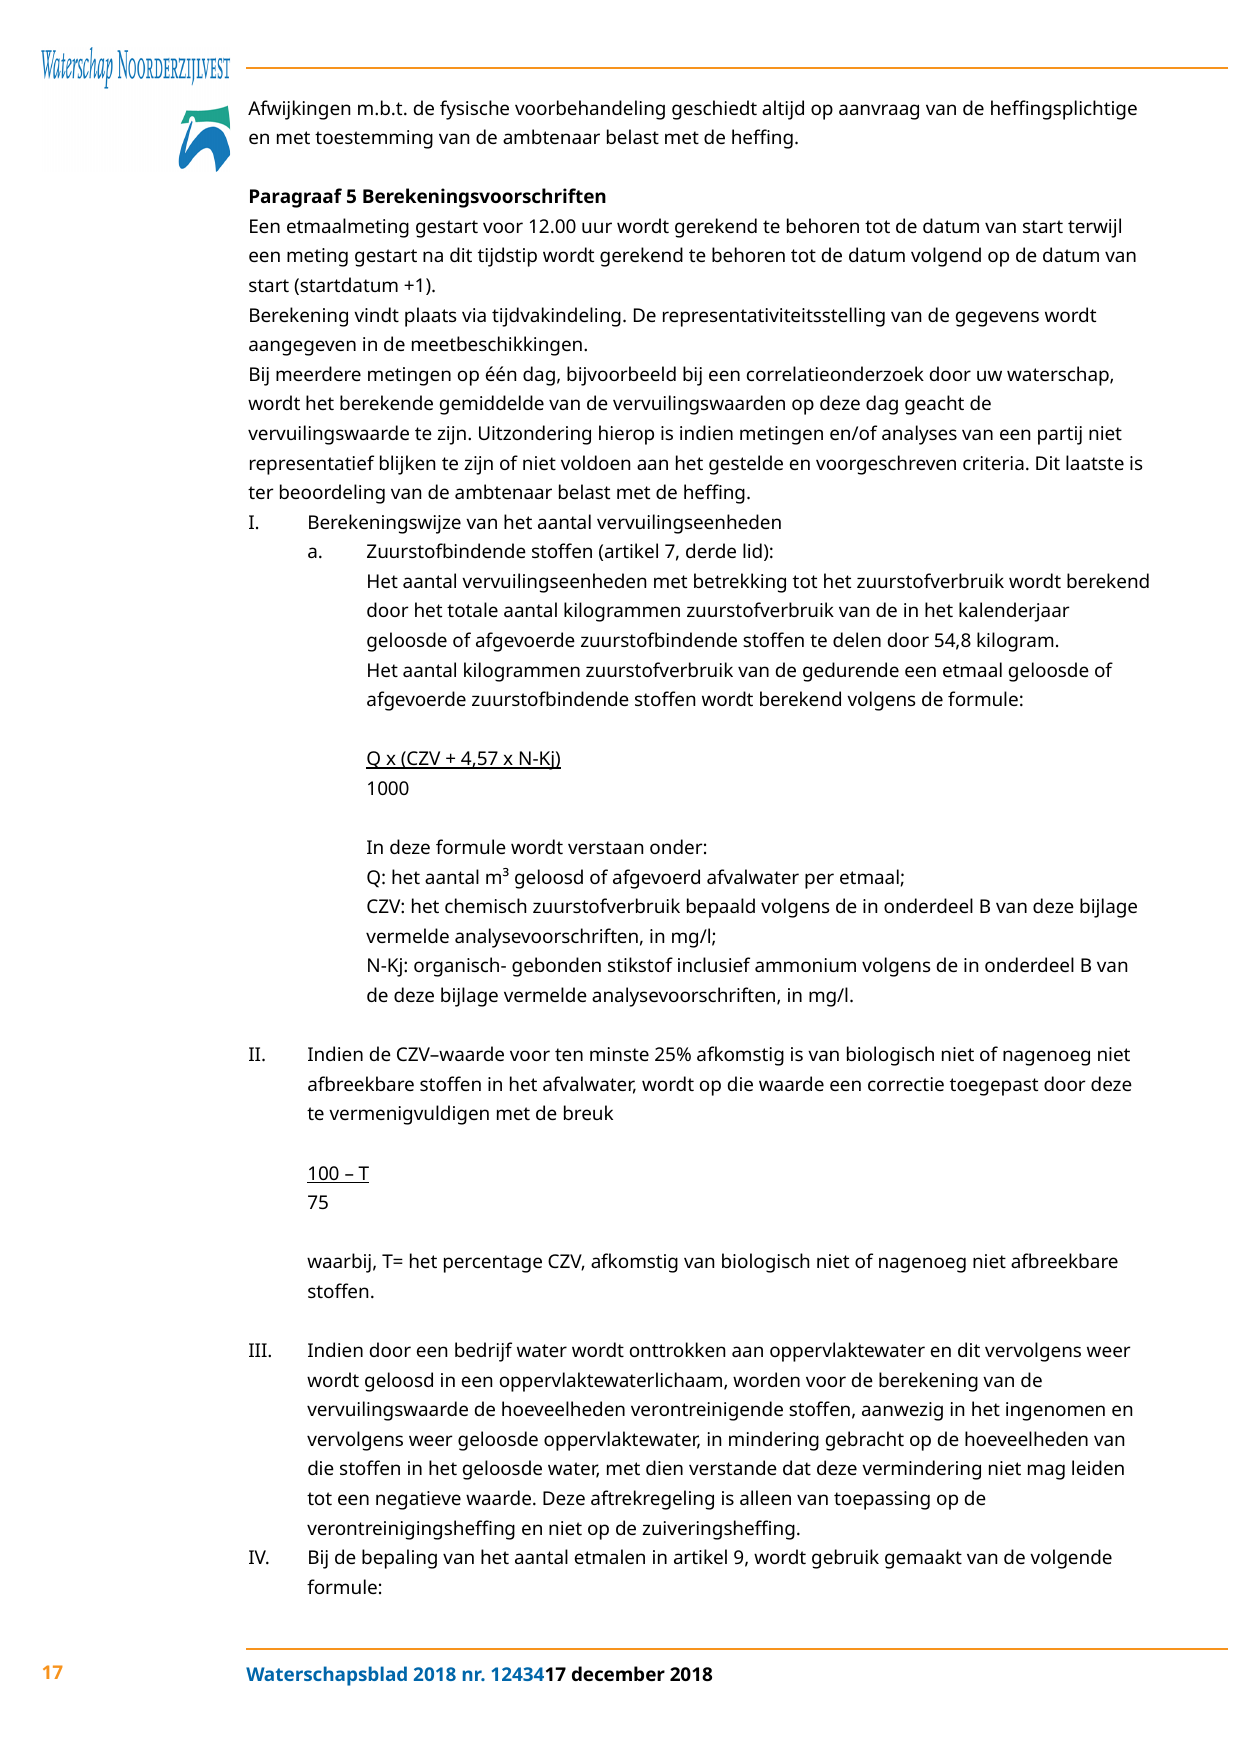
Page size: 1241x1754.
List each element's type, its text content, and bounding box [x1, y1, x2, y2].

list 75 [248, 1189, 1152, 1215]
text Paragraaf 5 Berekeningsvoorschriften [248, 183, 1152, 209]
list Indien door een bedrijf water wordt onttrokken aan oppervlaktewater en dit vervolgens weer wordt geloosd in een oppervlaktewaterlichaam, worden voor de berekening van de vervuilingswaarde de hoeveelheden verontreinigende stoffen, aanwezig in het ingenomen en vervolgens weer geloosde oppervlaktewater, in mindering gebracht op de hoeveelheden van die stoffen in het geloosde water, met dien verstande dat deze vermindering niet mag leiden tot een negatieve waarde. Deze aftrekregeling is alleen van toepassing op de verontreinigingsheffing en niet op de zuiveringsheffing. [248, 1337, 1152, 1541]
list 1000 [307, 775, 1152, 801]
text Berekening vindt plaats via tijdvakindeling. De representativiteitsstelling van de gegevens wordt aangegeven in de meetbeschikkingen. [248, 302, 1152, 357]
list Bij de bepaling van het aantal etmalen in artikel 9, wordt gebruik gemaakt van de volgende formule: [248, 1544, 1152, 1600]
list waarbij, T= het percentage CZV, afkomstig van biologisch niet of nagenoeg niet afbreekbare stoffen. [248, 1248, 1152, 1304]
list Berekeningswijze van het aantal vervuilingseenheden [248, 509, 1152, 535]
picture [41, 47, 231, 172]
list CZV: het chemisch zuurstofverbruik bepaald volgens de in onderdeel B van deze bijlage vermelde analysevoorschriften, in mg/l; [307, 893, 1152, 949]
list Q x (CZV + 4,57 x N-Kj) [307, 746, 1152, 771]
list Q: het aantal m³ geloosd of afgevoerd afvalwater per etmaal; [307, 864, 1152, 890]
list Het aantal kilogrammen zuurstofverbruik van de gedurende een etmaal geloosde of afgevoerde zuurstofbindende stoffen wordt berekend volgens de formule: [307, 657, 1152, 712]
list Indien de CZV–waarde voor ten minste 25% afkomstig is van biologisch niet of nagenoeg niet afbreekbare stoffen in het afvalwater, wordt op die waarde een correctie toegepast door deze te vermenigvuldigen met de breuk [248, 1041, 1152, 1126]
list Het aantal vervuilingseenheden met betrekking tot het zuurstofverbruik wordt berekend door het totale aantal kilogrammen zuurstofverbruik van de in het kalenderjaar geloosde of afgevoerde zuurstofbindende stoffen te delen door 54,8 kilogram. [307, 568, 1152, 653]
text Een etmaalmeting gestart voor 12.00 uur wordt gerekend te behoren tot de datum van start terwijl een meting gestart na dit tijdstip wordt gerekend te behoren tot de datum volgend op de datum van start (startdatum +1). [248, 213, 1152, 298]
text Bij meerdere metingen op één dag, bijvoorbeeld bij een correlatieonderzoek door uw waterschap, wordt het berekende gemiddelde van de vervuilingswaarden op deze dag geacht de vervuilingswaarde te zijn. Uitzondering hierop is indien metingen en/of analyses van een partij niet representatief blijken te zijn of niet voldoen aan het gestelde en voorgeschreven criteria. Dit laatste is ter beoordeling van de ambtenaar belast met de heffing. [248, 361, 1152, 505]
list 100 – T [248, 1160, 1152, 1186]
text Afwijkingen m.b.t. de fysische voorbehandeling geschiedt altijd op aanvraag van de heffingsplichtige en met toestemming van de ambtenaar belast met de heffing. [248, 95, 1152, 150]
list In deze formule wordt verstaan onder: [307, 834, 1152, 860]
list Zuurstofbindende stoffen (artikel 7, derde lid): [307, 538, 1152, 564]
list N-Kj: organisch- gebonden stikstof inclusief ammonium volgens de in onderdeel B van de deze bijlage vermelde analysevoorschriften, in mg/l. [307, 953, 1152, 1008]
